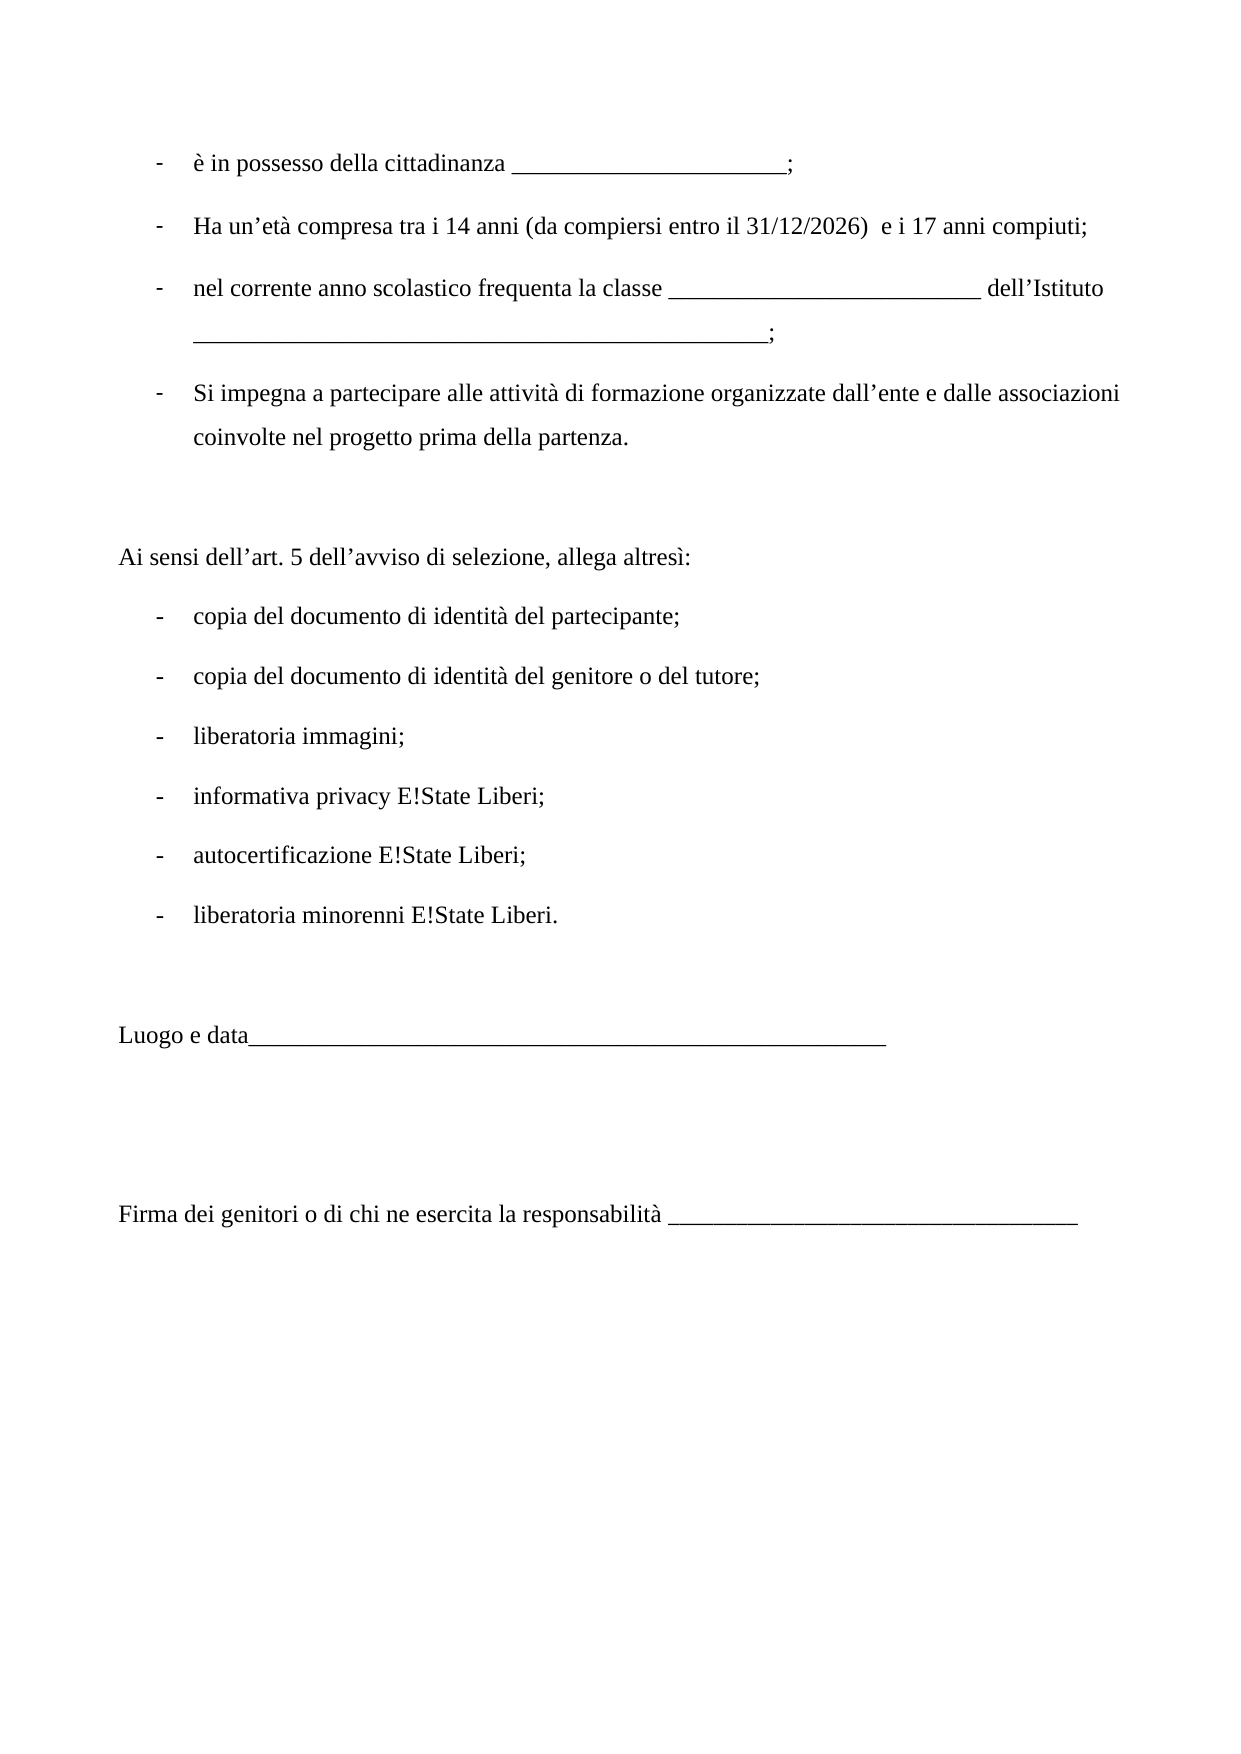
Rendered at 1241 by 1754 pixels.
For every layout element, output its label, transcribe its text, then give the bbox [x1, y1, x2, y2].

list è in possesso della cittadinanza ______________________; [156, 148, 1122, 178]
list Si impegna a partecipare alle attività di formazione organizzate dall’ente e dalle associazioni coinvolte nel progetto prima della partenza. [156, 377, 1122, 451]
list informativa privacy E!State Liberi; [156, 781, 1122, 809]
list copia del documento di identità del partecipante; [156, 601, 1122, 630]
list Ha un’età compresa tra i 14 anni (da compiersi entro il 31/12/2026) e i 17 anni compiuti; [156, 210, 1122, 241]
list copia del documento di identità del genitore o del tutore; [156, 661, 1122, 690]
text Firma dei genitori o di chi ne esercita la responsabilità ____________________________________ [118, 1199, 1122, 1228]
list nel corrente anno scolastico frequenta la classe _________________________ dell’Istituto ______________________________________________; [156, 272, 1122, 346]
list liberatoria immagini; [156, 721, 1122, 750]
text Ai sensi dell’art. 5 dell’avviso di selezione, allega altresì: [118, 542, 1122, 570]
list liberatoria minorenni E!State Liberi. [156, 900, 1122, 929]
list autocertificazione E!State Liberi; [156, 841, 1122, 869]
text Luogo e data___________________________________________________ [118, 1020, 1122, 1049]
